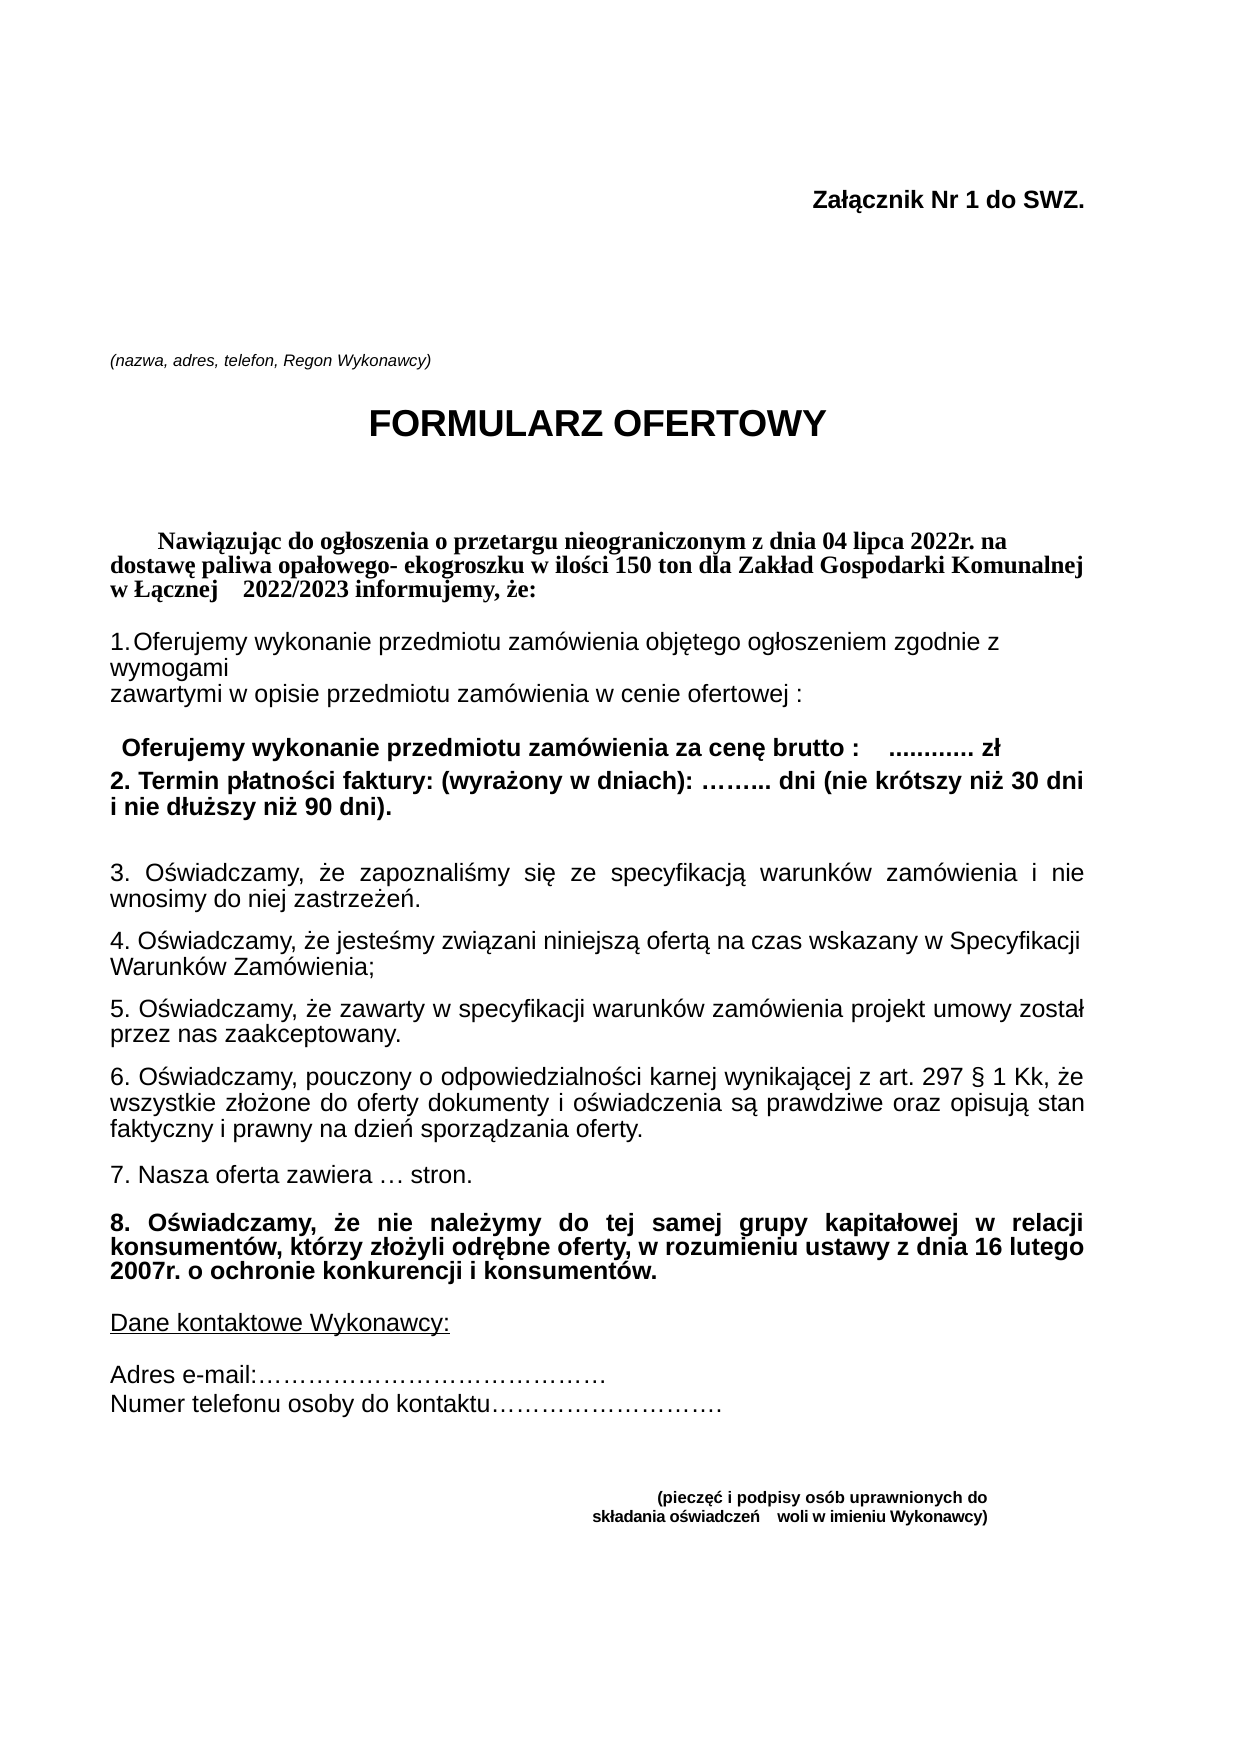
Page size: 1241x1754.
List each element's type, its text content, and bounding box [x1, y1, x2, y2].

text 4. Oświadczamy, że jesteśmy związani niniejszą ofertą na czas wskazany w Specyfikacji Warunków Zamówienia; [110, 928, 1085, 981]
text Dane kontaktowe Wykonawcy: [110, 1308, 1085, 1337]
text 7. Nasza oferta zawiera stron. [110, 1160, 1085, 1189]
text Oferujemy wykonanie przedmiotu zamówienia za cenę brutto : zł [121, 733, 1085, 762]
text Adres e-mail:…………………………………… [110, 1361, 1085, 1389]
text 8. Oświadczamy, że nie należymy do tej samej grupy kapitałowej w relacji konsumentów, którzy złożyli odrębne oferty, w rozumieniu ustawy z dnia 16 lutego 2007r. o ochronie konkurencji i konsumentów. [110, 1212, 1085, 1284]
text (nazwa, adres, telefon, Regon Wykonawcy) [110, 351, 1085, 370]
text 6. Oświadczamy, pouczony o odpowiedzialności karnej wynikającej z art. 297 § 1 Kk, że wszystkie złożone do oferty dokumenty i oświadczenia są prawdziwe oraz opisują stan faktyczny i prawny na dzień sporządzania oferty. [110, 1064, 1085, 1142]
text Nawiązując do ogłoszenia o przetargu nieograniczonym z dnia 04 lipca 2022r. na dostawę paliwa opałowego- ekogroszku w ilości 150 ton dla Zakład Gospodarki Komunalnej w Łącznej 2022/2023 informujemy, że: [110, 530, 1085, 602]
text (pieczęć i podpisy osób uprawnionych do składania oświadczeń woli w imieniu Wykonawcy) [592, 1488, 1053, 1526]
text 1. Oferujemy wykonanie przedmiotu zamówienia objętego ogłoszeniem zgodnie z wymogami zawartymi w opisie przedmiotu zamówienia w cenie ofertowej : [110, 629, 1005, 707]
text Załącznik Nr 1 do SWZ. [110, 185, 1085, 214]
text FORMULARZ OFERTOWY [110, 401, 1085, 444]
text 5. Oświadczamy, że zawarty w specyfikacji warunków zamówienia projekt umowy został przez nas zaakceptowany. [110, 997, 1085, 1048]
text 2. Termin płatności faktury: (wyrażony w dniach): ……... dni (nie krótszy niż 30 dni i nie dłuższy niż 90 dni). [110, 768, 1085, 820]
text 3. Oświadczamy, że zapoznaliśmy się ze specyfikacją warunków zamówienia i nie wnosimy do niej zastrzeżeń. [110, 860, 1085, 912]
text Numer telefonu osoby do kontaktu………………………. [110, 1389, 1085, 1418]
